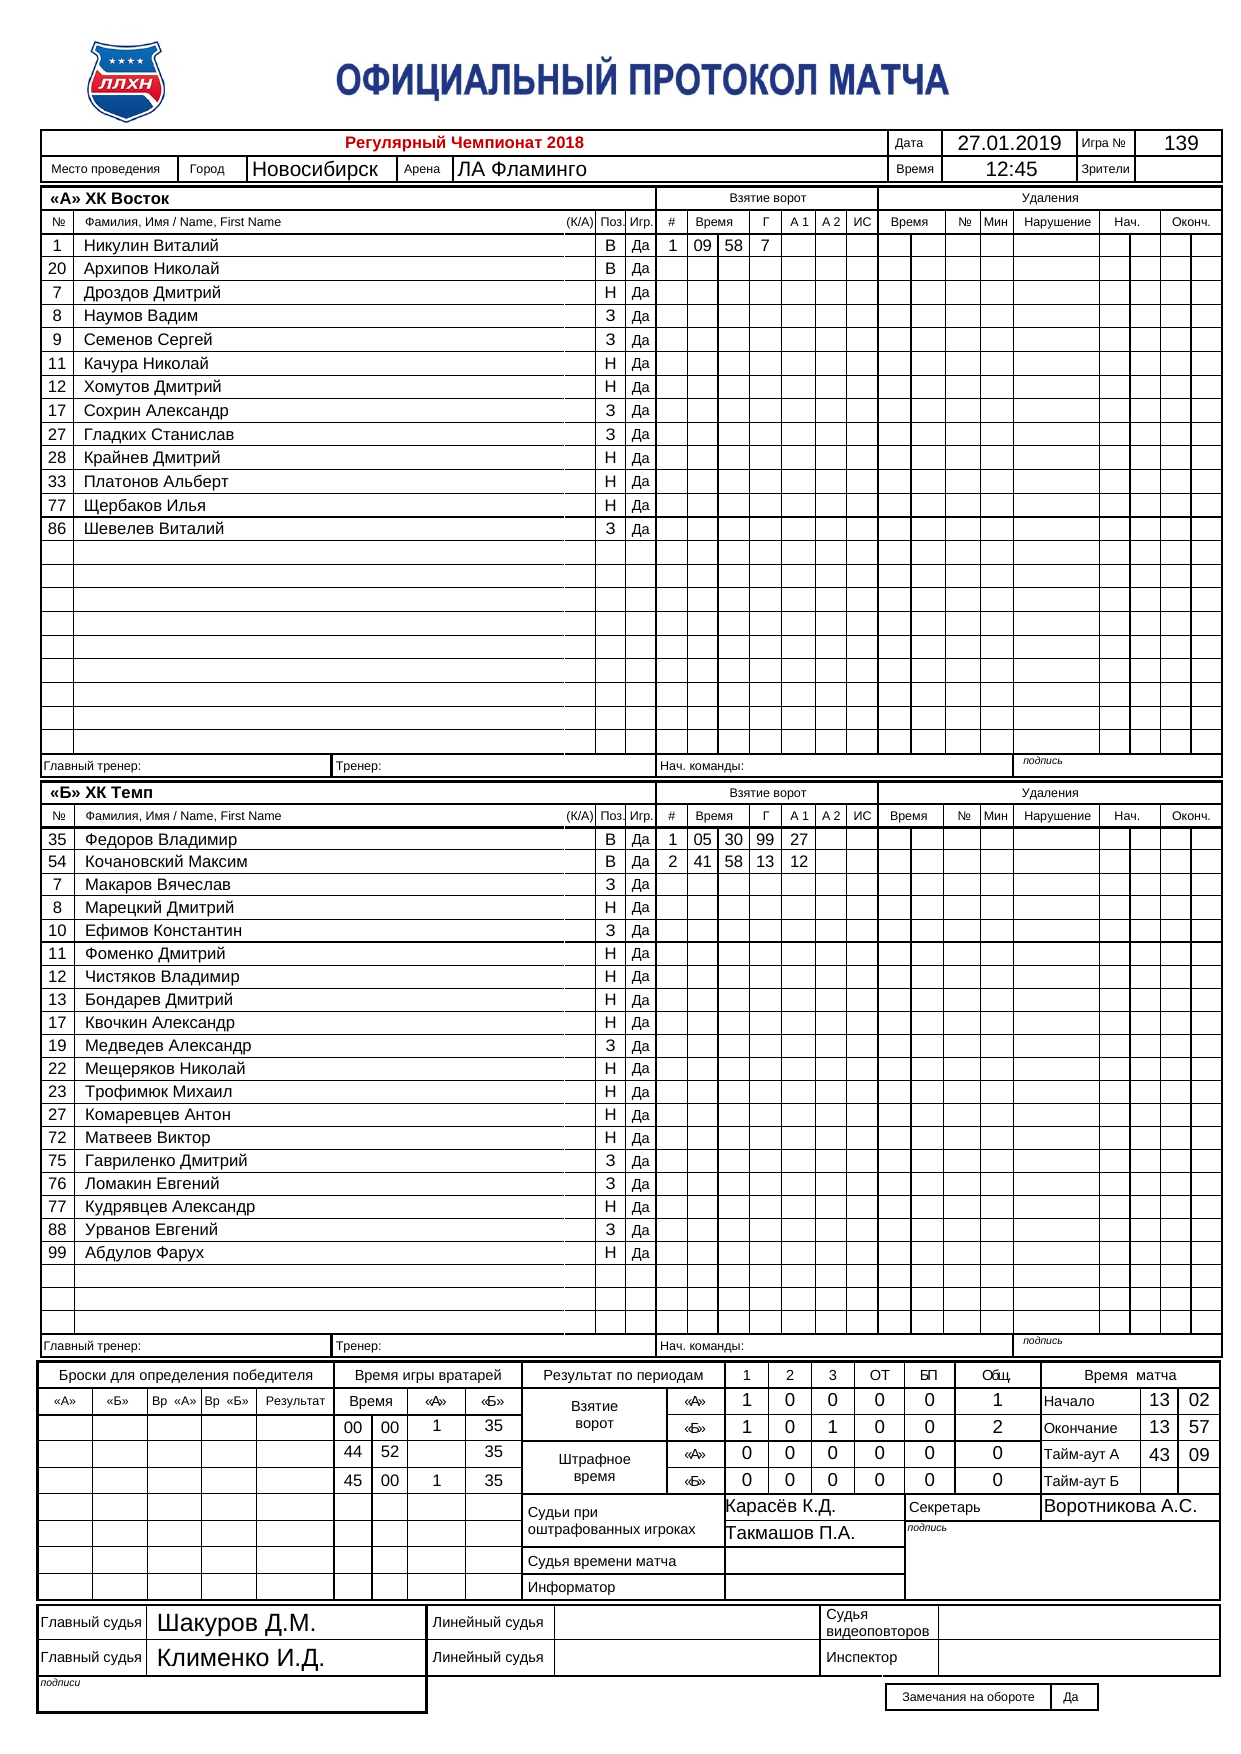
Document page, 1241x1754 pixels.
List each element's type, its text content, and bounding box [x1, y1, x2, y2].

table_cell [981, 235, 1013, 256]
table_cell [944, 1058, 980, 1079]
table_cell [750, 659, 781, 682]
table_cell Да [626, 376, 655, 398]
table_cell [879, 446, 910, 469]
table_cell [816, 541, 846, 564]
table_cell [981, 943, 1013, 964]
table_cell [847, 1196, 877, 1218]
table_cell [1161, 636, 1190, 658]
table_cell [981, 1219, 1013, 1241]
table_cell [912, 636, 945, 658]
table_cell [944, 1242, 980, 1264]
table_cell [719, 281, 749, 303]
table_cell [1014, 352, 1099, 374]
table_cell [1161, 305, 1190, 327]
table_cell [688, 612, 717, 634]
table_cell [1192, 989, 1221, 1011]
table_cell [1192, 1150, 1221, 1172]
table_cell 09 [688, 235, 717, 256]
table_cell А 1 [782, 805, 815, 826]
table_cell [1131, 1173, 1160, 1195]
table_cell Да [626, 1127, 655, 1149]
table_cell [42, 659, 73, 682]
table_cell [565, 1012, 595, 1033]
table_cell [1100, 1035, 1129, 1057]
table_cell [750, 966, 781, 987]
table_cell [816, 850, 846, 872]
table_cell [944, 1219, 980, 1241]
table_cell [847, 943, 877, 964]
table_cell [981, 257, 1013, 280]
table_cell [879, 305, 910, 327]
table_cell Тайм-аут А [1042, 1441, 1140, 1467]
table_cell Да [626, 1150, 655, 1172]
table_cell Гавриленко Дмитрий [75, 1150, 564, 1172]
table_cell [944, 1012, 980, 1033]
table_cell Н [596, 281, 625, 303]
table_cell [657, 446, 687, 469]
table_cell [1131, 305, 1160, 327]
table_cell [1014, 896, 1099, 918]
table_cell Игр. [626, 805, 655, 826]
table_header 27.01.2019 [943, 131, 1076, 155]
table_cell [816, 920, 846, 941]
table_cell [1131, 446, 1160, 469]
table_cell [657, 1173, 687, 1195]
table_cell Время [688, 805, 749, 826]
table_cell [719, 518, 749, 540]
table_cell [981, 896, 1013, 918]
table_cell [847, 328, 877, 351]
table_cell [1131, 1219, 1160, 1241]
table_cell «А» [668, 1442, 724, 1467]
table_cell [719, 683, 749, 706]
table_cell [565, 235, 595, 256]
table_cell [1014, 829, 1099, 849]
table_cell [879, 257, 910, 280]
table_cell 17 [42, 1012, 74, 1033]
table_cell Да [626, 235, 655, 256]
table_cell [879, 1127, 910, 1149]
table_cell [879, 989, 910, 1011]
table_cell 0 [855, 1389, 904, 1413]
table_cell [657, 1311, 687, 1333]
table_cell [719, 1311, 749, 1333]
table_cell [1192, 541, 1221, 564]
table_cell [912, 494, 945, 516]
table_cell 1 [408, 1416, 465, 1440]
table_cell [202, 1521, 256, 1546]
table_cell Оконч. [1161, 805, 1221, 826]
table_cell Мещеряков Николай [75, 1058, 564, 1079]
table_cell [565, 683, 595, 706]
table_cell ИС [847, 211, 877, 233]
table_cell [1161, 1265, 1190, 1287]
table_cell Н [596, 494, 625, 516]
table_cell [1100, 850, 1129, 872]
table_cell [1131, 565, 1160, 587]
table_cell [657, 1196, 687, 1218]
table_cell [596, 612, 625, 634]
table_cell [657, 565, 687, 587]
table_cell Нач. [1100, 805, 1160, 826]
table_cell [1161, 966, 1190, 987]
table_cell 54 [42, 850, 74, 872]
table_cell [1161, 235, 1190, 256]
table_cell [847, 257, 877, 280]
table_cell [1192, 1288, 1221, 1310]
table_cell [565, 305, 595, 327]
table_cell Главный тренер: [42, 1335, 330, 1356]
table_cell [750, 565, 781, 587]
table_cell 0 [905, 1415, 954, 1440]
table_cell [981, 352, 1013, 374]
table_cell [1100, 943, 1129, 964]
table_cell [782, 707, 815, 729]
table_cell [688, 1127, 717, 1149]
table_cell 58 [719, 850, 749, 872]
table_cell Квочкин Александр [75, 1012, 564, 1033]
table_cell [565, 376, 595, 398]
table_cell [1161, 659, 1190, 682]
table_cell Мин [981, 211, 1013, 233]
table_cell [944, 829, 980, 849]
table_cell [42, 1288, 74, 1310]
table_header Взятие ворот [657, 188, 877, 209]
table_cell [1141, 1468, 1177, 1493]
table_header БП [905, 1363, 954, 1387]
table_cell [688, 707, 717, 729]
table_cell [847, 636, 877, 658]
table_cell [944, 1196, 980, 1218]
table_cell Штрафное время [523, 1442, 666, 1493]
table_cell [912, 328, 945, 351]
table_cell [688, 305, 717, 327]
table_cell подписи [39, 1677, 425, 1711]
table_cell [879, 423, 910, 445]
table_cell [750, 874, 781, 895]
table_cell [42, 707, 73, 729]
table_cell [596, 659, 625, 682]
table_cell [719, 1150, 749, 1172]
table_cell № [944, 805, 980, 826]
table_cell Да [626, 328, 655, 351]
table_cell [719, 328, 749, 351]
table_cell [1100, 1058, 1129, 1079]
table_cell [981, 1242, 1013, 1264]
table_cell [657, 920, 687, 941]
table_cell [912, 1196, 943, 1218]
table_cell [1131, 1081, 1160, 1103]
table_cell [596, 565, 625, 587]
table_cell [657, 1288, 687, 1310]
table_cell [912, 565, 945, 587]
table_cell [466, 1547, 521, 1573]
table_cell (К/А) [565, 211, 595, 233]
table_cell [879, 235, 910, 256]
table_cell [1014, 588, 1099, 611]
table_cell [944, 1104, 980, 1126]
table_cell [912, 257, 945, 280]
table_cell [981, 707, 1013, 729]
table_cell [782, 636, 815, 658]
table_cell [1192, 659, 1221, 682]
table_cell [816, 235, 846, 256]
table_cell [816, 1196, 846, 1218]
table_cell [1131, 989, 1160, 1011]
table_cell [42, 612, 73, 634]
table_cell [816, 494, 846, 516]
table_cell [981, 305, 1013, 327]
table_cell Нарушение [1014, 805, 1099, 826]
table_cell 77 [42, 1196, 74, 1218]
table_cell [782, 518, 815, 540]
table_cell [1161, 470, 1190, 493]
table_cell [42, 730, 73, 753]
table_cell [782, 896, 815, 918]
table_cell [657, 1265, 687, 1287]
table_cell [688, 376, 717, 398]
table_cell [750, 541, 781, 564]
table_cell [688, 943, 717, 964]
table_cell [74, 707, 564, 729]
table_cell 99 [750, 829, 781, 849]
table_cell [1100, 829, 1129, 849]
table_cell [257, 1574, 333, 1599]
table_cell [1161, 1035, 1190, 1057]
table_cell [688, 1104, 717, 1126]
table_cell [750, 730, 781, 753]
table_cell [1192, 966, 1221, 987]
table_cell [981, 328, 1013, 351]
table_cell [1192, 1265, 1221, 1287]
table_cell [565, 896, 595, 918]
table_cell Н [596, 1196, 625, 1218]
table_cell [719, 1104, 749, 1126]
table_cell Да [626, 446, 655, 469]
table_cell [688, 896, 717, 918]
table_cell [816, 1127, 846, 1149]
table_cell [373, 1521, 407, 1546]
table_cell [39, 1574, 92, 1599]
table_cell Главный судья [39, 1606, 146, 1639]
table_cell З [596, 1219, 625, 1241]
table_cell 0 [769, 1442, 811, 1467]
table_cell 35 [42, 829, 74, 849]
table_cell [1014, 423, 1099, 445]
table_cell [750, 636, 781, 658]
table_cell [750, 446, 781, 469]
table_cell [466, 1521, 521, 1546]
table_cell подпись [1014, 1335, 1221, 1356]
table_cell Н [596, 446, 625, 469]
table_cell 23 [42, 1081, 74, 1103]
table_cell [1014, 1288, 1099, 1310]
table_cell 1 [657, 829, 687, 849]
table_cell [782, 376, 815, 398]
table_cell [1014, 1219, 1099, 1241]
table_cell Архипов Николай [74, 257, 564, 280]
table_cell 1 [726, 1415, 768, 1440]
table_cell [726, 1575, 904, 1599]
table_cell [981, 850, 1013, 872]
table_cell [847, 659, 877, 682]
table_cell [981, 1196, 1013, 1218]
table_cell 35 [466, 1441, 521, 1467]
table_cell [816, 281, 846, 303]
table_cell [1192, 707, 1221, 729]
table_cell [912, 1242, 943, 1264]
table_cell [912, 1150, 943, 1172]
table_cell [657, 470, 687, 493]
table_cell [1100, 1242, 1129, 1264]
table_cell [879, 636, 910, 658]
table_cell [847, 989, 877, 1011]
table_cell [750, 1127, 781, 1149]
table_cell [1131, 541, 1160, 564]
table_cell [719, 494, 749, 516]
table_cell [565, 1265, 595, 1287]
table_cell [981, 470, 1013, 493]
table_cell [946, 352, 980, 374]
table_cell 11 [42, 943, 74, 964]
table_cell 86 [42, 518, 73, 540]
table_cell [981, 1012, 1013, 1033]
table_cell [565, 850, 595, 872]
table_cell [816, 518, 846, 540]
table_cell [39, 1494, 92, 1520]
table_cell [912, 1173, 943, 1195]
table_cell ЛА Фламинго [454, 157, 887, 181]
table_cell [657, 1127, 687, 1149]
table_cell [879, 1196, 910, 1218]
table_cell [782, 1104, 815, 1126]
table_cell [1192, 376, 1221, 398]
table_cell 0 [769, 1468, 811, 1493]
table_cell [1100, 1081, 1129, 1103]
table_cell З [596, 305, 625, 327]
table_cell [912, 707, 945, 729]
table_cell [816, 989, 846, 1011]
table_cell 0 [905, 1442, 954, 1467]
table_header Время матча [1042, 1363, 1219, 1387]
table_cell [719, 1012, 749, 1033]
table_cell [847, 518, 877, 540]
table_cell [626, 636, 655, 658]
table_cell [847, 588, 877, 611]
table_cell [688, 352, 717, 374]
table_cell [1192, 235, 1221, 256]
table_cell [1100, 257, 1129, 280]
table_cell 19 [42, 1035, 74, 1057]
table_cell [1014, 1058, 1099, 1079]
table_cell [565, 659, 595, 682]
table_cell [912, 1219, 943, 1241]
table_cell [981, 376, 1013, 398]
table_cell [946, 328, 980, 351]
table_cell Поз. [596, 805, 625, 826]
table_cell [1192, 1012, 1221, 1033]
table_cell [944, 943, 980, 964]
table_cell [1131, 920, 1160, 941]
table_cell 20 [42, 257, 73, 280]
table_cell [719, 446, 749, 469]
table_cell [688, 1173, 717, 1195]
table_cell 1 [657, 235, 687, 256]
table_cell [1161, 1012, 1190, 1033]
table_cell Информатор [523, 1575, 724, 1599]
table_cell [657, 541, 687, 564]
table_cell Шевелев Виталий [74, 518, 564, 540]
table_cell [93, 1494, 147, 1520]
table_header Результат по периодам [523, 1363, 724, 1387]
table_cell Г [750, 805, 781, 826]
table_cell [1100, 1311, 1129, 1333]
table_cell [1100, 376, 1129, 398]
table_cell [1014, 1173, 1099, 1195]
table_cell Наумов Вадим [74, 305, 564, 327]
table_cell Ломакин Евгений [75, 1173, 564, 1195]
table_cell [946, 518, 980, 540]
table_cell [1131, 707, 1160, 729]
table_cell [847, 1012, 877, 1033]
table_cell [879, 659, 910, 682]
table_cell [879, 1173, 910, 1195]
table_cell Линейный судья [428, 1640, 554, 1675]
table_cell [1100, 281, 1129, 303]
table_cell [981, 1173, 1013, 1195]
table_cell 17 [42, 399, 73, 422]
table_cell [688, 565, 717, 587]
table_cell [1161, 896, 1190, 918]
table_cell 7 [42, 874, 74, 895]
table_cell [816, 470, 846, 493]
table_cell [816, 565, 846, 587]
table_cell [1161, 423, 1190, 445]
table_cell [688, 1288, 717, 1310]
table_cell [1161, 376, 1190, 398]
table_cell [75, 1311, 564, 1333]
table_cell [816, 1242, 846, 1264]
table_cell [847, 1219, 877, 1241]
table_cell [596, 1311, 625, 1333]
table_cell [657, 943, 687, 964]
table_cell 22 [42, 1058, 74, 1079]
table_header Дата [889, 131, 941, 155]
table_cell [782, 1311, 815, 1333]
table_cell Гладких Станислав [74, 423, 564, 445]
table_cell [565, 1058, 595, 1079]
table_cell Федоров Владимир [75, 829, 564, 849]
table_cell [1192, 328, 1221, 351]
table_cell [202, 1574, 256, 1599]
table_cell Да [626, 1081, 655, 1103]
table_cell [565, 1035, 595, 1057]
table_cell [688, 1035, 717, 1057]
table_cell [750, 1219, 781, 1241]
table_cell [719, 1058, 749, 1079]
table_cell Судья видеоповторов [821, 1606, 938, 1639]
table_cell [688, 1265, 717, 1287]
table_cell [719, 612, 749, 634]
table_cell Оконч. [1161, 211, 1221, 233]
table_cell [1014, 1265, 1099, 1287]
table_cell [565, 470, 595, 493]
table_cell [946, 376, 980, 398]
table_cell [688, 874, 717, 895]
table_cell [879, 1311, 910, 1333]
table_cell [1100, 399, 1129, 422]
table_cell [408, 1494, 465, 1520]
table_cell [816, 1311, 846, 1333]
table_cell [981, 1127, 1013, 1149]
table_cell Судья времени матча [523, 1548, 724, 1573]
table_cell [657, 257, 687, 280]
table_cell [565, 612, 595, 634]
table_cell [335, 1574, 371, 1599]
table_cell [626, 588, 655, 611]
table_cell [782, 281, 815, 303]
table_cell [944, 920, 980, 941]
table_cell [74, 659, 564, 682]
table_cell Чистяков Владимир [75, 966, 564, 987]
table_cell [39, 1547, 92, 1573]
table_cell [626, 1265, 655, 1287]
table_cell [981, 612, 1013, 634]
table_cell [847, 896, 877, 918]
table_header Удаления [879, 188, 1221, 209]
table_cell [1192, 281, 1221, 303]
table_cell [750, 1265, 781, 1287]
table_cell [202, 1468, 256, 1493]
table_cell [74, 612, 564, 634]
table_cell Да [626, 470, 655, 493]
table_cell [750, 518, 781, 540]
table_cell Да [626, 399, 655, 422]
table_cell [879, 494, 910, 516]
table_cell [944, 989, 980, 1011]
table_cell # [657, 805, 687, 826]
table_cell [750, 470, 781, 493]
table_cell Главный судья [39, 1640, 146, 1675]
table_cell [946, 494, 980, 516]
table_cell [626, 1288, 655, 1310]
table_cell [1131, 730, 1160, 753]
table_cell [912, 1288, 943, 1310]
table_cell [1131, 1288, 1160, 1310]
table_cell [657, 707, 687, 729]
table_cell [1161, 1150, 1190, 1172]
table_cell Н [596, 1242, 625, 1264]
table_cell Поз. [596, 211, 625, 233]
table_cell [1161, 518, 1190, 540]
table_cell [657, 896, 687, 918]
table_cell [847, 1173, 877, 1195]
table_cell Арена [398, 157, 452, 181]
table_cell [847, 1311, 877, 1333]
table_cell [565, 829, 595, 849]
table_cell [565, 966, 595, 987]
table_cell [1161, 829, 1190, 849]
table_cell [1131, 235, 1160, 256]
table_cell [408, 1547, 465, 1573]
table_cell [657, 1081, 687, 1103]
table_cell Время [335, 1389, 407, 1413]
table_cell [657, 399, 687, 422]
table_cell Да [626, 1104, 655, 1126]
table_cell [1136, 157, 1221, 181]
table_cell [879, 1265, 910, 1287]
table_cell [596, 1265, 625, 1287]
table_cell З [596, 1173, 625, 1195]
table_cell [879, 966, 910, 987]
table_cell [719, 874, 749, 895]
table_cell [1014, 376, 1099, 398]
table_cell [688, 470, 717, 493]
table_cell [688, 399, 717, 422]
table_cell Да [626, 920, 655, 941]
table_cell Н [596, 989, 625, 1011]
table_cell Комаревцев Антон [75, 1104, 564, 1126]
table_cell [1161, 446, 1190, 469]
table_cell [626, 683, 655, 706]
table_cell [719, 1173, 749, 1195]
table_cell [1192, 920, 1221, 941]
table_cell Секретарь [906, 1495, 1040, 1520]
table_cell [879, 588, 910, 611]
table_cell 12 [782, 850, 815, 872]
table_cell [1131, 1265, 1160, 1287]
table_cell [750, 683, 781, 706]
table_cell [946, 257, 980, 280]
table_cell [847, 920, 877, 941]
table_cell [1192, 1311, 1221, 1333]
table_cell [816, 446, 846, 469]
table_cell 43 [1141, 1441, 1177, 1467]
table_cell [1131, 1127, 1160, 1149]
table_cell [719, 989, 749, 1011]
table_cell [782, 352, 815, 374]
table_cell [719, 1035, 749, 1057]
table_cell Да [626, 352, 655, 374]
table_cell [1161, 352, 1190, 374]
table_cell [1161, 1219, 1190, 1241]
table_cell [816, 829, 846, 849]
table_cell А 1 [782, 211, 815, 233]
table_cell [981, 1150, 1013, 1172]
table_cell [946, 399, 980, 422]
table_cell [202, 1547, 256, 1573]
table_cell [93, 1574, 147, 1599]
table_cell [657, 612, 687, 634]
table_cell 00 [335, 1416, 371, 1440]
table_cell [555, 1606, 819, 1639]
table_cell [565, 352, 595, 374]
table_cell [816, 423, 846, 445]
table_cell [657, 1150, 687, 1172]
table_header 139 [1136, 131, 1221, 155]
table_cell [657, 683, 687, 706]
table_cell 0 [855, 1468, 904, 1493]
table_cell 09 [1179, 1441, 1219, 1467]
table_cell [782, 399, 815, 422]
table_cell [657, 328, 687, 351]
table_cell [816, 659, 846, 682]
table_header Взятие ворот [657, 783, 877, 803]
table_cell [782, 1058, 815, 1079]
table_cell [719, 399, 749, 422]
table_cell [74, 588, 564, 611]
table_cell [1014, 494, 1099, 516]
table_cell 76 [42, 1173, 74, 1195]
table_cell [782, 659, 815, 682]
table_cell [565, 730, 595, 753]
table_cell [912, 423, 945, 445]
table_cell 9 [42, 328, 73, 351]
table_cell [847, 1150, 877, 1172]
table_cell [981, 989, 1013, 1011]
table_cell [750, 920, 781, 941]
table_cell [1161, 541, 1190, 564]
table_cell [847, 423, 877, 445]
table_cell [816, 1035, 846, 1057]
table_cell [816, 1288, 846, 1310]
table_cell [626, 659, 655, 682]
table_cell Да [626, 494, 655, 516]
table_cell [688, 518, 717, 540]
table_cell [657, 874, 687, 895]
table_cell [1131, 1104, 1160, 1126]
table_cell ИС [847, 805, 877, 826]
table_cell 0 [726, 1468, 768, 1493]
table_cell [565, 1219, 595, 1241]
table_cell [946, 235, 980, 256]
table_cell [719, 1219, 749, 1241]
table_cell [1014, 1081, 1099, 1103]
table_cell [750, 896, 781, 918]
table_cell [1014, 730, 1099, 753]
table_cell [847, 1265, 877, 1287]
table_cell [981, 1311, 1013, 1333]
table_cell [981, 541, 1013, 564]
table_cell [981, 920, 1013, 941]
table_cell 77 [42, 494, 73, 516]
table_cell [719, 376, 749, 398]
table_cell Карасёв К.Д. [726, 1495, 904, 1520]
table_cell [816, 588, 846, 611]
table_cell [912, 1058, 943, 1079]
table_cell [626, 541, 655, 564]
table_cell А 2 [816, 211, 846, 233]
table_cell [847, 966, 877, 987]
table_cell [1131, 1035, 1160, 1057]
table_cell [847, 494, 877, 516]
table_cell [816, 328, 846, 351]
table_cell Да [626, 829, 655, 849]
table_cell [847, 1242, 877, 1264]
table_cell 0 [905, 1389, 954, 1413]
table_cell [1100, 874, 1129, 895]
table_cell [408, 1574, 465, 1599]
table_cell [657, 518, 687, 540]
table_cell 0 [905, 1468, 954, 1493]
table_cell [879, 328, 910, 351]
table_cell [1192, 257, 1221, 280]
table_header ОТ [855, 1363, 904, 1387]
table_cell [750, 943, 781, 964]
table_cell [750, 1242, 781, 1264]
table_cell [944, 896, 980, 918]
table_cell Нарушение [1014, 211, 1099, 233]
table_cell [1161, 565, 1190, 587]
table_cell 0 [812, 1442, 854, 1467]
table_cell [565, 707, 595, 729]
table_cell Да [626, 423, 655, 445]
table_cell [1161, 989, 1190, 1011]
table_cell [944, 966, 980, 987]
table_cell [1014, 446, 1099, 469]
table_cell [1131, 683, 1160, 706]
table_cell [42, 1311, 74, 1333]
table_cell [1100, 1173, 1129, 1195]
table_cell [1131, 1196, 1160, 1218]
table_cell [719, 707, 749, 729]
table_cell [1192, 1058, 1221, 1079]
table_cell [148, 1441, 201, 1467]
table_cell [39, 1416, 92, 1440]
table_cell [946, 541, 980, 564]
table_cell [816, 636, 846, 658]
table_cell Взятие ворот [523, 1389, 666, 1440]
table_cell 13 [42, 989, 74, 1011]
table_cell [565, 920, 595, 941]
table_cell [565, 1288, 595, 1310]
table_cell [1100, 1265, 1129, 1287]
table_cell [688, 446, 717, 469]
table_cell 35 [466, 1468, 521, 1493]
table_cell [912, 305, 945, 327]
table_cell [847, 683, 877, 706]
table_cell [879, 352, 910, 374]
table_cell [1014, 1127, 1099, 1149]
table_cell [1161, 1173, 1190, 1195]
table_cell [879, 541, 910, 564]
table_cell [981, 1081, 1013, 1103]
table_cell [944, 1127, 980, 1149]
table_cell [847, 470, 877, 493]
table_cell [847, 281, 877, 303]
table_cell [782, 730, 815, 753]
table_cell [1161, 1242, 1190, 1264]
table_cell [688, 683, 717, 706]
table_cell [946, 565, 980, 587]
table_cell [946, 281, 980, 303]
table_cell [750, 612, 781, 634]
table_cell [257, 1547, 333, 1573]
table_cell # [657, 211, 687, 233]
table_cell Да [626, 1173, 655, 1195]
table_cell [565, 1242, 595, 1264]
table_cell [944, 1265, 980, 1287]
table_cell [847, 850, 877, 872]
table_cell [816, 1104, 846, 1126]
table_cell [1192, 494, 1221, 516]
table_cell [1100, 1288, 1129, 1310]
table_cell [719, 1265, 749, 1287]
table_cell [1014, 1242, 1099, 1264]
table_cell [782, 305, 815, 327]
table_cell [1100, 423, 1129, 445]
table_cell [1161, 281, 1190, 303]
table_cell [1014, 257, 1099, 280]
table_cell 13 [750, 850, 781, 872]
table_cell [879, 281, 910, 303]
table_cell [1131, 829, 1160, 849]
table_cell [688, 281, 717, 303]
table_cell 99 [42, 1242, 74, 1264]
table_cell [1100, 1219, 1129, 1241]
table_cell [565, 1127, 595, 1149]
table_cell [912, 1081, 943, 1103]
table_cell [719, 423, 749, 445]
table_cell [466, 1494, 521, 1520]
table_cell [782, 1196, 815, 1218]
table_cell [1100, 896, 1129, 918]
table_cell [750, 1058, 781, 1079]
table_cell [944, 1173, 980, 1195]
table_cell [816, 1081, 846, 1103]
table_cell [946, 588, 980, 611]
table_cell [1192, 1173, 1221, 1195]
table_cell Бондарев Дмитрий [75, 989, 564, 1011]
table_cell [912, 1012, 943, 1033]
table_cell [1161, 399, 1190, 422]
table_cell [782, 1265, 815, 1287]
table_cell [1100, 659, 1129, 682]
table_cell [782, 1288, 815, 1310]
table_cell [1131, 518, 1160, 540]
table_cell Судьи при оштрафованных игроках [523, 1495, 724, 1546]
table_cell [39, 1521, 92, 1546]
table_cell [1100, 1196, 1129, 1218]
table_cell [93, 1468, 147, 1493]
table_cell [1192, 1219, 1221, 1241]
table_cell [1179, 1468, 1219, 1493]
table_header Удаления [879, 783, 1221, 803]
table_cell Шакуров Д.М. [147, 1606, 425, 1639]
table_cell [750, 257, 781, 280]
table_cell [1161, 494, 1190, 516]
table_cell [816, 874, 846, 895]
table_cell [657, 376, 687, 398]
table_cell Кудрявцев Александр [75, 1196, 564, 1218]
table_cell [1100, 235, 1129, 256]
table_cell Да [626, 257, 655, 280]
table_cell [657, 1219, 687, 1241]
table_cell [879, 1081, 910, 1103]
table_cell [1192, 470, 1221, 493]
table_cell 05 [688, 829, 717, 849]
table_cell Нач. команды: [657, 1335, 1012, 1356]
table_cell [74, 541, 564, 564]
table_cell Н [596, 1012, 625, 1033]
table_cell [981, 966, 1013, 987]
table_cell [750, 1288, 781, 1310]
table_cell [879, 1288, 910, 1310]
table_cell [912, 1265, 943, 1287]
table_cell [1014, 850, 1099, 872]
table_cell [1192, 1104, 1221, 1126]
table_cell З [596, 399, 625, 422]
table_cell Медведев Александр [75, 1035, 564, 1057]
table_cell 13 [1141, 1389, 1177, 1413]
table_cell Тренер: [333, 755, 655, 776]
table_cell [1161, 707, 1190, 729]
table_cell Н [596, 1081, 625, 1103]
table_cell [1192, 612, 1221, 634]
table_cell [981, 683, 1013, 706]
table_cell [1100, 541, 1129, 564]
table_cell [879, 829, 910, 849]
table_cell [1014, 565, 1099, 587]
table_cell [1192, 1081, 1221, 1103]
table_cell [688, 636, 717, 658]
table_cell [750, 281, 781, 303]
table_cell [1161, 683, 1190, 706]
table_cell [1192, 352, 1221, 374]
table_cell 1 [42, 235, 73, 256]
table_cell [912, 659, 945, 682]
table_cell [1161, 588, 1190, 611]
table_cell [1161, 1288, 1190, 1310]
table_cell [944, 1035, 980, 1057]
table_cell Марецкий Дмитрий [75, 896, 564, 918]
table_cell [1014, 1150, 1099, 1172]
table_cell Ефимов Константин [75, 920, 564, 941]
table_cell [719, 305, 749, 327]
table_cell [912, 399, 945, 422]
table_cell 12:45 [943, 157, 1076, 181]
table_cell [93, 1521, 147, 1546]
table_cell [912, 1311, 943, 1333]
table_cell [879, 1104, 910, 1126]
table_cell [946, 707, 980, 729]
table_cell [719, 943, 749, 964]
table_cell [596, 1288, 625, 1310]
table_cell [816, 943, 846, 964]
table_cell [1161, 920, 1190, 941]
table_cell [912, 920, 943, 941]
table_cell [596, 636, 625, 658]
table_cell Н [596, 966, 625, 987]
table_header Регулярный Чемпионат 2018 [42, 131, 887, 155]
table_cell З [596, 920, 625, 941]
table_cell 0 [812, 1468, 854, 1493]
table_cell [981, 636, 1013, 658]
table_cell Линейный судья [428, 1606, 554, 1639]
table_cell [816, 1265, 846, 1287]
table_cell [1131, 494, 1160, 516]
table_cell [657, 1104, 687, 1126]
table_cell [1161, 1311, 1190, 1333]
table_cell [782, 966, 815, 987]
table_cell [719, 565, 749, 587]
table_cell 0 [769, 1389, 811, 1413]
table_cell [782, 235, 815, 256]
table_cell [816, 376, 846, 398]
table_cell [657, 989, 687, 1011]
table_cell [1192, 1127, 1221, 1149]
table_cell 0 [855, 1415, 904, 1440]
table_cell Результат [257, 1389, 333, 1413]
table_cell [565, 494, 595, 516]
table_cell [946, 659, 980, 682]
table_cell [657, 1058, 687, 1079]
table_cell [912, 730, 945, 753]
table_cell [847, 612, 877, 634]
table_cell [912, 281, 945, 303]
table_cell [657, 1012, 687, 1033]
table_cell Макаров Вячеслав [75, 874, 564, 895]
table_cell [847, 541, 877, 564]
table_cell Время [879, 805, 943, 826]
table_cell [946, 636, 980, 658]
table_cell [782, 257, 815, 280]
table_cell Да [626, 1035, 655, 1057]
table_cell № [946, 211, 980, 233]
table_cell [1100, 966, 1129, 987]
table_cell [750, 1150, 781, 1172]
table_cell Н [596, 1127, 625, 1149]
table_cell В [596, 235, 625, 256]
table_cell 7 [750, 235, 781, 256]
table_cell [565, 565, 595, 587]
table_cell [782, 588, 815, 611]
table_cell Абдулов Фарух [75, 1242, 564, 1264]
table_cell [1192, 1242, 1221, 1264]
table_cell [688, 1311, 717, 1333]
table_cell З [596, 518, 625, 540]
table_cell [1100, 588, 1129, 611]
table_cell [1192, 829, 1221, 849]
table_cell Такмашов П.А. [726, 1521, 904, 1546]
table_cell Качура Николай [74, 352, 564, 374]
table_cell [42, 588, 73, 611]
table_cell [847, 305, 877, 327]
table_cell [879, 707, 910, 729]
table_cell [1131, 328, 1160, 351]
table_cell [782, 989, 815, 1011]
table_cell [1014, 874, 1099, 895]
table_cell [782, 1219, 815, 1241]
table_cell [912, 541, 945, 564]
table_cell 27 [42, 423, 73, 445]
table_cell [847, 399, 877, 422]
table_cell [335, 1521, 371, 1546]
table_header Броски для определения победителя [39, 1363, 333, 1387]
table_cell 2 [956, 1415, 1040, 1440]
table_cell [879, 683, 910, 706]
table_cell [74, 683, 564, 706]
table_cell [1100, 1150, 1129, 1172]
table_cell 10 [42, 920, 74, 941]
table_cell [688, 1058, 717, 1079]
table_cell [1014, 683, 1099, 706]
table_cell [816, 1173, 846, 1195]
table_cell [1100, 494, 1129, 516]
table_cell Да [626, 966, 655, 987]
table_cell [1192, 399, 1221, 422]
table_cell 8 [42, 896, 74, 918]
table_cell [847, 1288, 877, 1310]
table_cell [1131, 636, 1160, 658]
table_cell [596, 707, 625, 729]
table_cell 0 [769, 1415, 811, 1440]
table_cell [750, 399, 781, 422]
table_cell [626, 1311, 655, 1333]
table_cell [879, 399, 910, 422]
table_cell [1131, 966, 1160, 987]
table_cell [1131, 1311, 1160, 1333]
table_cell [719, 896, 749, 918]
table_cell «А» [668, 1389, 724, 1413]
table_cell [1014, 470, 1099, 493]
table_cell [565, 1311, 595, 1333]
table_cell [719, 588, 749, 611]
table_cell [1014, 989, 1099, 1011]
table_cell [946, 730, 980, 753]
table_cell [879, 376, 910, 398]
table_cell [1014, 518, 1099, 540]
table_cell 1 [956, 1389, 1040, 1413]
table_cell [1014, 1035, 1099, 1057]
table_cell [719, 636, 749, 658]
table_cell Вр «А» [148, 1389, 201, 1413]
table_cell [719, 470, 749, 493]
table_cell [565, 328, 595, 351]
table_cell [1100, 989, 1129, 1011]
table_cell (К/А) [565, 805, 595, 826]
table_cell [42, 541, 73, 564]
table_cell 00 [373, 1416, 407, 1440]
table_cell [719, 659, 749, 682]
table_cell [657, 588, 687, 611]
table_cell [657, 730, 687, 753]
table_cell [596, 683, 625, 706]
table_cell [39, 1441, 92, 1467]
table_cell [719, 257, 749, 280]
table_cell [1014, 920, 1099, 941]
table_cell [1192, 565, 1221, 587]
table_cell [626, 565, 655, 587]
table_cell [1131, 896, 1160, 918]
table_cell [1014, 305, 1099, 327]
table_cell [688, 257, 717, 280]
table_cell [782, 683, 815, 706]
table_cell 02 [1179, 1389, 1219, 1413]
table_cell [1100, 920, 1129, 941]
table_cell [719, 1081, 749, 1103]
table_cell [688, 659, 717, 682]
table_cell [1100, 1012, 1129, 1033]
table_cell [847, 1127, 877, 1149]
table_cell [879, 850, 910, 872]
table_cell [1100, 328, 1129, 351]
table_cell [1192, 636, 1221, 658]
table_cell [944, 1311, 980, 1333]
table_cell [657, 1242, 687, 1264]
table_cell [1100, 305, 1129, 327]
table_cell [257, 1468, 333, 1493]
table_cell Урванов Евгений [75, 1219, 564, 1241]
table_cell [335, 1547, 371, 1573]
table_cell [74, 730, 564, 753]
table_cell [657, 636, 687, 658]
table_cell [816, 399, 846, 422]
table_header «А» ХК Восток [42, 188, 655, 209]
table_cell [1100, 1104, 1129, 1126]
table_cell «Б » [466, 1389, 521, 1413]
table_cell [1131, 1150, 1160, 1172]
table_cell [944, 850, 980, 872]
table_cell [981, 1288, 1013, 1310]
table_cell [1100, 565, 1129, 587]
table_cell [981, 399, 1013, 422]
table_cell [1131, 423, 1160, 445]
table_cell [981, 1035, 1013, 1057]
table_cell [750, 1173, 781, 1195]
table_cell [782, 1035, 815, 1057]
table_cell [847, 235, 877, 256]
table_cell [93, 1416, 147, 1440]
table_cell 57 [1179, 1415, 1219, 1440]
table_cell Фамилия, Имя / Name, First Name [75, 805, 565, 826]
table_header 2 [769, 1363, 811, 1387]
table_cell [946, 423, 980, 445]
table_cell [1100, 707, 1129, 729]
table_cell [565, 518, 595, 540]
table_cell Да [626, 989, 655, 1011]
table_cell [782, 1150, 815, 1172]
table_cell [1192, 588, 1221, 611]
table_cell З [596, 423, 625, 445]
table_cell [816, 966, 846, 987]
table_cell 1 [726, 1389, 768, 1413]
table_cell «А» [408, 1389, 465, 1413]
table_cell [939, 1606, 1219, 1639]
table_cell [565, 943, 595, 964]
table_cell Мин [981, 805, 1013, 826]
table_cell [1099, 1682, 1220, 1711]
table_cell [1131, 1242, 1160, 1264]
table_cell [565, 281, 595, 303]
table_cell Да [626, 1058, 655, 1079]
table_cell [1161, 874, 1190, 895]
table_cell 27 [42, 1104, 74, 1126]
table_cell [816, 1058, 846, 1079]
table_cell [1014, 1104, 1099, 1126]
table_cell [565, 1150, 595, 1172]
table_cell [596, 541, 625, 564]
table_cell [688, 1242, 717, 1264]
table_cell [816, 1012, 846, 1033]
table_cell [257, 1416, 333, 1440]
table_cell [565, 257, 595, 280]
table_cell [466, 1574, 521, 1599]
table_cell [373, 1574, 407, 1599]
table_cell 1 [812, 1415, 854, 1440]
picture [5, 28, 1179, 129]
table_cell [750, 989, 781, 1011]
table_cell [1161, 1127, 1190, 1149]
table_cell Фамилия, Имя / Name, First Name [74, 211, 565, 233]
table_cell [565, 1081, 595, 1103]
table_cell 35 [466, 1416, 521, 1440]
table_cell [939, 1640, 1219, 1675]
table_cell Место проведения [42, 157, 177, 181]
table_cell [847, 565, 877, 587]
table_cell [148, 1416, 201, 1440]
table_cell 58 [719, 235, 749, 256]
table_cell [912, 235, 945, 256]
table_cell [1014, 399, 1099, 422]
table_cell [912, 896, 943, 918]
table_cell [626, 730, 655, 753]
table_cell [912, 612, 945, 634]
table_cell [816, 352, 846, 374]
table_cell [688, 541, 717, 564]
table_cell [688, 966, 717, 987]
table_cell [946, 446, 980, 469]
table_cell Время [889, 157, 941, 181]
table_cell [202, 1416, 256, 1440]
table_cell [148, 1494, 201, 1520]
table_cell [688, 328, 717, 351]
table_cell В [596, 257, 625, 280]
table_cell [1014, 636, 1099, 658]
table_cell [981, 446, 1013, 469]
table_cell [565, 423, 595, 445]
table_cell [74, 565, 564, 587]
table_cell [1192, 896, 1221, 918]
table_cell [1131, 850, 1160, 872]
table_cell [782, 541, 815, 564]
table_cell [688, 1196, 717, 1218]
table_cell [879, 1058, 910, 1079]
table_cell [626, 612, 655, 634]
table_cell [782, 1173, 815, 1195]
table_cell [565, 1173, 595, 1195]
table_cell [981, 874, 1013, 895]
table_cell [1161, 257, 1190, 280]
table_cell Нач. команды: [657, 755, 1012, 776]
table_cell [981, 1104, 1013, 1126]
table_cell [981, 494, 1013, 516]
table_cell [879, 1242, 910, 1264]
table_cell [944, 1150, 980, 1172]
table_cell [688, 1219, 717, 1241]
table_cell [847, 874, 877, 895]
table_cell Н [596, 470, 625, 493]
table_cell [719, 1288, 749, 1310]
table_cell [719, 920, 749, 941]
table_cell Да [626, 305, 655, 327]
table_cell [912, 1127, 943, 1149]
table_cell Город [179, 157, 246, 181]
table_cell [879, 874, 910, 895]
table_cell [657, 423, 687, 445]
table_cell [981, 565, 1013, 587]
table_cell [1192, 423, 1221, 445]
table_cell [883, 1677, 1220, 1681]
table_cell [847, 730, 877, 753]
table_cell [688, 588, 717, 611]
table_cell 11 [42, 352, 73, 374]
table_cell Н [596, 1104, 625, 1126]
table_cell [1192, 1035, 1221, 1057]
table_cell Н [596, 1058, 625, 1079]
table_cell [750, 588, 781, 611]
table_cell [946, 470, 980, 493]
table_cell [912, 352, 945, 374]
table_cell [782, 565, 815, 587]
table_cell [75, 1288, 564, 1310]
table_cell [657, 966, 687, 987]
table_cell [596, 730, 625, 753]
table_cell [1014, 1196, 1099, 1218]
table_cell [1131, 257, 1160, 280]
table_cell Да [626, 281, 655, 303]
table_cell Щербаков Илья [74, 494, 564, 516]
table_cell [847, 1058, 877, 1079]
table_cell 0 [956, 1442, 1040, 1467]
table_cell [782, 470, 815, 493]
table_cell [42, 636, 73, 658]
table_cell Время [688, 211, 749, 233]
table_cell [847, 446, 877, 469]
table_cell [1131, 1012, 1160, 1033]
table_cell [657, 352, 687, 374]
table_cell Кочановский Максим [75, 850, 564, 872]
table_cell 52 [373, 1441, 407, 1467]
table_cell [408, 1441, 465, 1467]
table_cell 72 [42, 1127, 74, 1149]
table_cell Никулин Виталий [74, 235, 564, 256]
table_cell [1161, 1081, 1190, 1103]
table_header Игра № [1078, 131, 1134, 155]
table_cell [750, 1196, 781, 1218]
table_header Замечания на обороте [887, 1685, 1050, 1709]
table_cell [750, 305, 781, 327]
table_cell [565, 588, 595, 611]
table_cell Платонов Альберт [74, 470, 564, 493]
table_cell Да [626, 850, 655, 872]
table_header Общ. [956, 1363, 1040, 1387]
table_cell [1192, 730, 1221, 753]
table_cell Время [879, 211, 945, 233]
table_cell [816, 257, 846, 280]
table_cell подпись [1014, 755, 1221, 776]
table_cell [847, 376, 877, 398]
table_cell [750, 1035, 781, 1057]
table_cell Н [596, 376, 625, 398]
table_cell [373, 1547, 407, 1573]
table_cell [148, 1468, 201, 1493]
table_cell Да [626, 1196, 655, 1218]
table_cell В [596, 829, 625, 849]
table_cell [93, 1441, 147, 1467]
table_cell Игр. [626, 211, 655, 233]
table_cell [1100, 352, 1129, 374]
table_cell [981, 829, 1013, 849]
table_cell Главный тренер: [42, 755, 330, 776]
table_cell [782, 1081, 815, 1103]
table_cell [847, 1104, 877, 1126]
table_cell [1100, 730, 1129, 753]
table_cell [816, 1219, 846, 1241]
table_cell Вр «Б» [202, 1389, 256, 1413]
table_cell 88 [42, 1219, 74, 1241]
table_cell [1131, 281, 1160, 303]
table_cell В [596, 850, 625, 872]
table_cell [1192, 1196, 1221, 1218]
table_cell [1100, 1127, 1129, 1149]
table_cell Крайнев Дмитрий [74, 446, 564, 469]
table_cell [257, 1521, 333, 1546]
table_cell 44 [335, 1441, 371, 1467]
table_cell Н [596, 943, 625, 964]
table_cell [148, 1574, 201, 1599]
table_cell [912, 874, 943, 895]
table_cell «А» [39, 1389, 92, 1413]
table_cell [847, 707, 877, 729]
table_cell [879, 518, 910, 540]
table_cell [912, 1035, 943, 1057]
table_cell [782, 328, 815, 351]
table_cell 41 [688, 850, 717, 872]
table_cell [1131, 874, 1160, 895]
table_cell Да [626, 518, 655, 540]
table_cell [1192, 446, 1221, 469]
table_cell [42, 1265, 74, 1287]
table_cell 0 [956, 1468, 1040, 1493]
table_header 3 [812, 1363, 854, 1387]
table_cell [688, 423, 717, 445]
table_cell [750, 328, 781, 351]
table_cell [428, 1677, 882, 1711]
table_cell Н [596, 352, 625, 374]
table_cell [879, 730, 910, 753]
table_cell [657, 281, 687, 303]
table_cell Тренер: [333, 1335, 655, 1356]
table_cell [596, 588, 625, 611]
table_cell [1014, 541, 1099, 564]
table_cell [1161, 850, 1190, 872]
table_cell [257, 1494, 333, 1520]
table_cell 8 [42, 305, 73, 327]
table_cell [879, 612, 910, 634]
table_cell [816, 683, 846, 706]
table_cell [688, 920, 717, 941]
table_cell [148, 1521, 201, 1546]
table_cell [1131, 943, 1160, 964]
table_cell [1161, 1196, 1190, 1218]
table_cell [1131, 659, 1160, 682]
table_cell Семенов Сергей [74, 328, 564, 351]
table_cell подпись [906, 1522, 1219, 1599]
table_cell [1131, 376, 1160, 398]
table_cell [816, 1150, 846, 1172]
table_cell [657, 305, 687, 327]
table_cell [565, 446, 595, 469]
table_cell [719, 966, 749, 987]
table_cell [1014, 235, 1099, 256]
table_cell 1 [408, 1468, 465, 1493]
table_cell [750, 1104, 781, 1126]
table_cell [750, 352, 781, 374]
table_cell [1014, 707, 1099, 729]
table_cell 27 [782, 829, 815, 849]
table_cell Матвеев Виктор [75, 1127, 564, 1149]
table_cell [565, 1104, 595, 1126]
table_cell [912, 446, 945, 469]
table_cell [1161, 730, 1190, 753]
table_cell [750, 1311, 781, 1333]
table_cell 0 [812, 1389, 854, 1413]
table_cell № [42, 805, 74, 826]
table_cell [39, 1468, 92, 1493]
table_cell [912, 966, 943, 987]
table_cell [1100, 612, 1129, 634]
table_cell [912, 683, 945, 706]
table_cell [847, 1035, 877, 1057]
table_cell [782, 874, 815, 895]
table_cell Воротникова А.С. [1042, 1495, 1219, 1520]
table_cell [1100, 446, 1129, 469]
table_cell [719, 541, 749, 564]
table_cell [912, 518, 945, 540]
table_cell [816, 707, 846, 729]
table_cell [1131, 588, 1160, 611]
table_cell [750, 1012, 781, 1033]
table_cell [750, 494, 781, 516]
table_cell [373, 1494, 407, 1520]
table_cell Да [626, 874, 655, 895]
table_cell [782, 943, 815, 964]
table_cell Да [626, 943, 655, 964]
table_cell Да [626, 1012, 655, 1033]
table_cell [688, 989, 717, 1011]
table_cell [626, 707, 655, 729]
table_cell [782, 1127, 815, 1149]
table_cell [912, 376, 945, 398]
table_cell [565, 636, 595, 658]
table_cell [946, 305, 980, 327]
table_cell 00 [373, 1468, 407, 1493]
table_cell [879, 565, 910, 587]
table_cell [1192, 874, 1221, 895]
table_cell [912, 588, 945, 611]
table_cell [688, 1012, 717, 1033]
table_cell [981, 1058, 1013, 1079]
table_cell 7 [42, 281, 73, 303]
table_header «Б» ХК Темп [42, 783, 655, 803]
table_cell [1192, 683, 1221, 706]
table_cell 0 [726, 1442, 768, 1467]
table_cell [782, 494, 815, 516]
table_cell [565, 399, 595, 422]
table_cell [688, 494, 717, 516]
table_cell [565, 541, 595, 564]
table_cell [1014, 943, 1099, 964]
table_cell [879, 1150, 910, 1172]
table_cell 75 [42, 1150, 74, 1172]
table_cell Клименко И.Д. [147, 1640, 425, 1675]
table_cell [750, 1081, 781, 1103]
table_cell [1014, 281, 1099, 303]
table_cell [1014, 612, 1099, 634]
table_cell [93, 1547, 147, 1573]
table_cell [719, 730, 749, 753]
table_cell [782, 612, 815, 634]
table_cell [1100, 518, 1129, 540]
table_cell А 2 [816, 805, 846, 826]
table_cell [1014, 1311, 1099, 1333]
table_cell [719, 1242, 749, 1264]
table_cell 45 [335, 1468, 371, 1493]
table_cell [981, 730, 1013, 753]
table_cell [944, 874, 980, 895]
table_cell [816, 896, 846, 918]
table_cell [1131, 399, 1160, 422]
table_cell 12 [42, 966, 74, 987]
table_cell 0 [855, 1442, 904, 1467]
table_cell [879, 920, 910, 941]
table_cell [657, 494, 687, 516]
table_cell [847, 352, 877, 374]
table_cell [912, 829, 943, 849]
table_cell Нач. [1100, 211, 1160, 233]
table_cell З [596, 1035, 625, 1057]
table_cell [688, 1081, 717, 1103]
table_cell [565, 874, 595, 895]
table_cell [879, 1012, 910, 1033]
table_cell [555, 1640, 819, 1675]
table_cell Зрители [1078, 157, 1134, 181]
table_cell [688, 1150, 717, 1172]
table_cell [1131, 612, 1160, 634]
table_cell [1014, 966, 1099, 987]
table_header Время игры вратарей [335, 1363, 521, 1387]
table_cell [1014, 1012, 1099, 1033]
table_cell [719, 352, 749, 374]
table_cell [782, 920, 815, 941]
table_cell [719, 1127, 749, 1149]
table_cell [912, 943, 943, 964]
table_cell «Б» [668, 1415, 724, 1440]
table_cell Начало [1042, 1389, 1140, 1413]
table_cell 30 [719, 829, 749, 849]
table_cell [1014, 328, 1099, 351]
table_header Да [1052, 1685, 1097, 1709]
table_cell [1192, 305, 1221, 327]
table_cell [946, 683, 980, 706]
table_cell З [596, 874, 625, 895]
table_cell [847, 1081, 877, 1103]
table_cell [1192, 850, 1221, 872]
table_cell З [596, 1150, 625, 1172]
table_cell [1131, 352, 1160, 374]
table_cell [816, 305, 846, 327]
table_cell [879, 1035, 910, 1057]
table_cell [1161, 612, 1190, 634]
table_cell [408, 1521, 465, 1546]
table_cell [565, 989, 595, 1011]
table_cell Хомутов Дмитрий [74, 376, 564, 398]
table_cell [946, 612, 980, 634]
table_cell [1100, 683, 1129, 706]
table_cell [981, 423, 1013, 445]
table_cell «Б» [668, 1468, 724, 1493]
table_cell [726, 1548, 904, 1573]
table_cell [782, 446, 815, 469]
table_cell Да [626, 1242, 655, 1264]
table_cell [42, 565, 73, 587]
table_header 1 [726, 1363, 768, 1387]
table_cell 12 [42, 376, 73, 398]
table_cell [202, 1494, 256, 1520]
table_cell [879, 943, 910, 964]
table_cell Сохрин Александр [74, 399, 564, 422]
table_cell [565, 1196, 595, 1218]
table_cell [1014, 659, 1099, 682]
table_cell [42, 683, 73, 706]
table_cell [74, 636, 564, 658]
table_cell [1131, 470, 1160, 493]
table_cell [879, 896, 910, 918]
table_cell [257, 1441, 333, 1467]
table_cell 33 [42, 470, 73, 493]
table_cell [981, 588, 1013, 611]
table_cell З [596, 328, 625, 351]
table_cell [912, 989, 943, 1011]
table_cell [202, 1441, 256, 1467]
table_cell [335, 1494, 371, 1520]
table_cell [1161, 328, 1190, 351]
table_cell Да [626, 1219, 655, 1241]
table_cell [688, 730, 717, 753]
table_cell [879, 470, 910, 493]
table_cell [657, 1035, 687, 1057]
table_cell Трофимюк Михаил [75, 1081, 564, 1103]
table_cell [879, 1219, 910, 1241]
table_cell Н [596, 896, 625, 918]
table_cell [75, 1265, 564, 1287]
table_cell 13 [1141, 1415, 1177, 1440]
table_cell [782, 1012, 815, 1033]
table_cell [981, 281, 1013, 303]
table_cell [912, 1104, 943, 1126]
table_cell Окончание [1042, 1415, 1140, 1440]
table_cell [719, 1196, 749, 1218]
table_cell [944, 1081, 980, 1103]
table_cell [1131, 1058, 1160, 1079]
table_cell [944, 1288, 980, 1310]
table_cell [1161, 1058, 1190, 1079]
table_cell [750, 423, 781, 445]
table_cell Инспектор [821, 1640, 938, 1675]
table_cell [847, 829, 877, 849]
table_cell [1192, 943, 1221, 964]
table_cell [657, 659, 687, 682]
table_cell [981, 659, 1013, 682]
table_cell [981, 518, 1013, 540]
table_cell Дроздов Дмитрий [74, 281, 564, 303]
table_cell [981, 1265, 1013, 1287]
table_cell Новосибирск [248, 157, 396, 181]
table_cell Фоменко Дмитрий [75, 943, 564, 964]
table_cell [750, 376, 781, 398]
table_cell [816, 612, 846, 634]
table_cell № [42, 211, 73, 233]
table_cell Г [750, 211, 781, 233]
table_cell [1161, 1104, 1190, 1126]
table_cell [912, 850, 943, 872]
table_cell 2 [657, 850, 687, 872]
table_cell [782, 1242, 815, 1264]
table_cell Да [626, 896, 655, 918]
table_cell [1161, 943, 1190, 964]
table_cell «Б» [93, 1389, 147, 1413]
table_cell [1100, 470, 1129, 493]
table_cell [1192, 518, 1221, 540]
table_cell [1100, 636, 1129, 658]
table_cell [912, 470, 945, 493]
table_cell 28 [42, 446, 73, 469]
table_cell [750, 707, 781, 729]
table_cell [816, 730, 846, 753]
table_cell [782, 423, 815, 445]
table_cell Тайм-аут Б [1042, 1468, 1140, 1493]
table_cell [148, 1547, 201, 1573]
